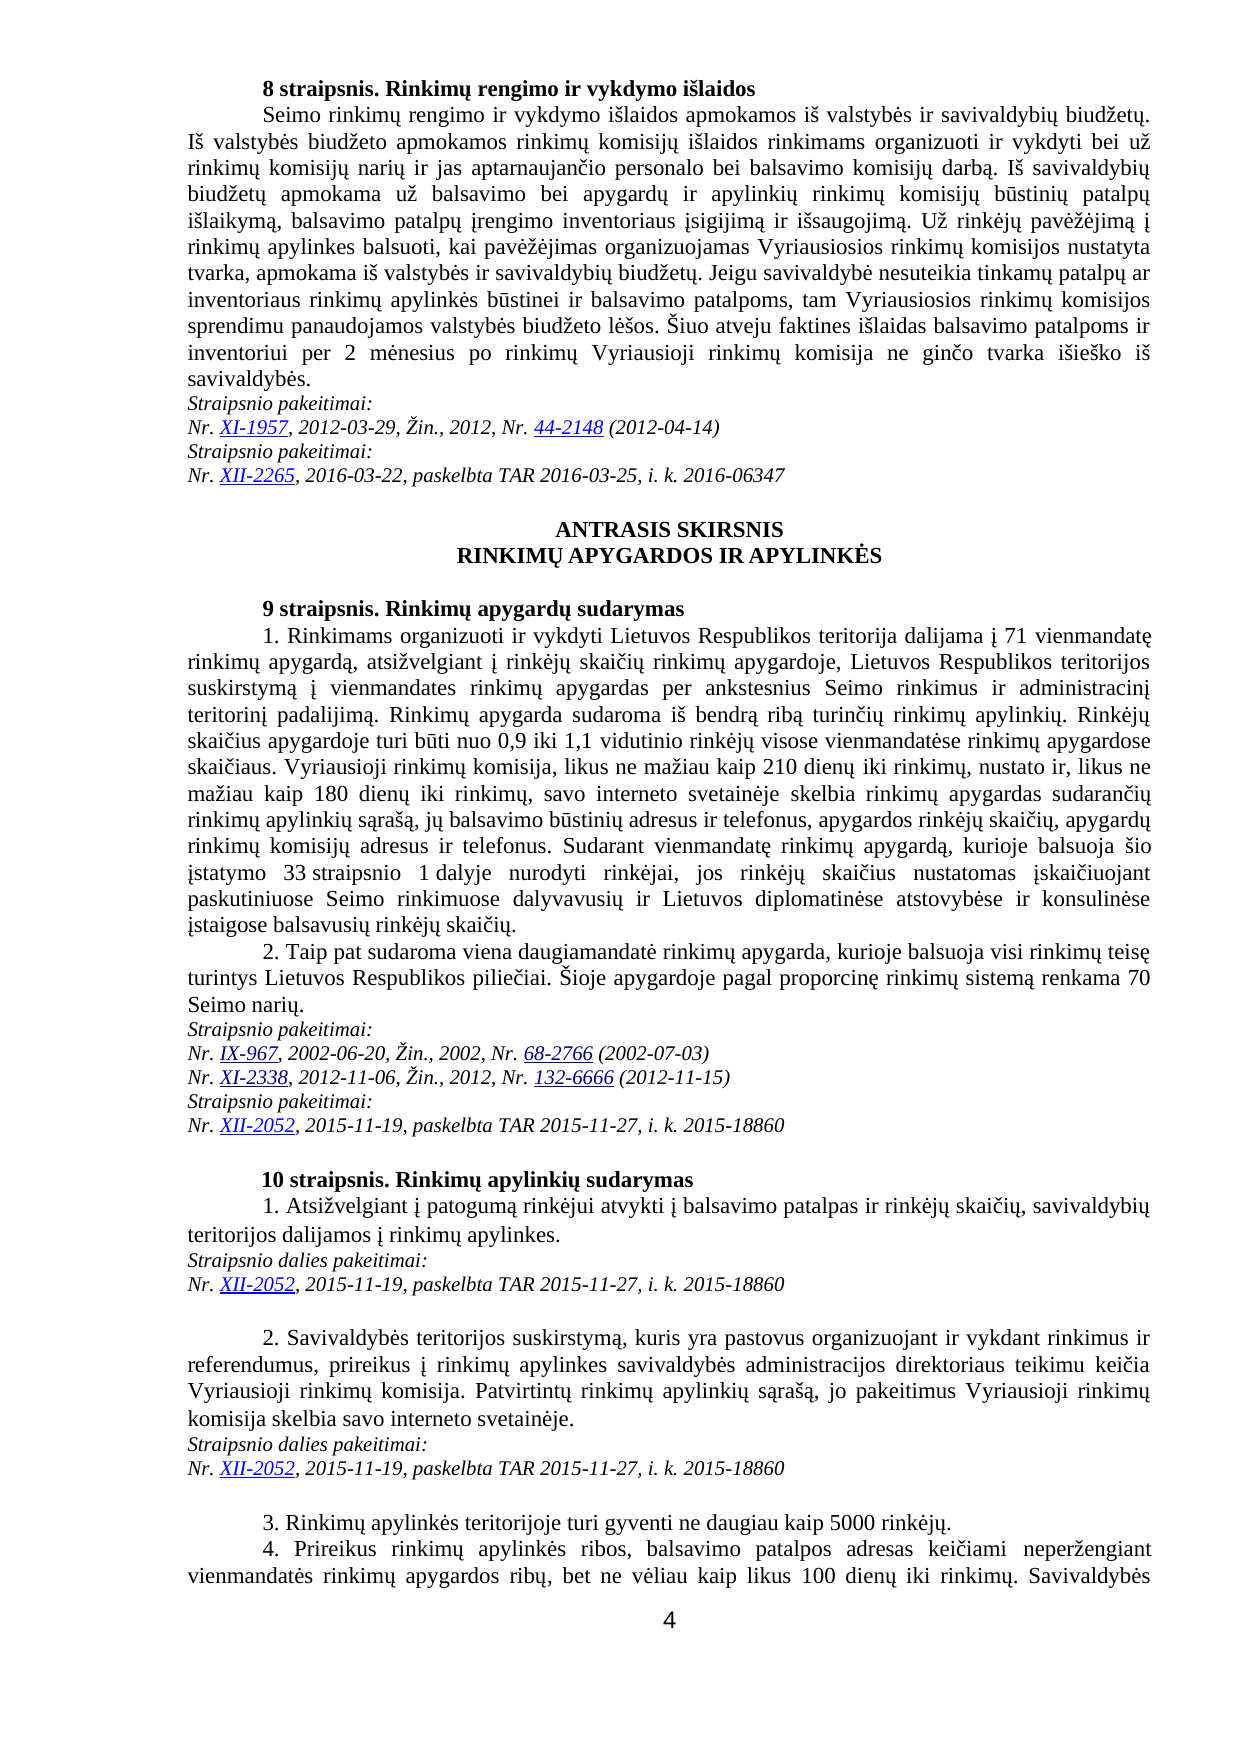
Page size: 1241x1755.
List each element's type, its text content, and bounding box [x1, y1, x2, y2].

text Nr. IX-967, 2002-06-20, Žin., 2002, Nr. 68-2766 (2002-07-03) [187, 1041, 1152, 1065]
text Nr. XI-1957, 2012-03-29, Žin., 2012, Nr. 44-2148 (2012-04-14) [187, 415, 1152, 439]
text 3. Rinkimų apylinkės teritorijoje turi gyventi ne daugiau kaip 5000 rinkėjų. [187, 1509, 1152, 1535]
text 8 straipsnis. Rinkimų rengimo ir vykdymo išlaidos [187, 75, 1152, 101]
text 2. Taip pat sudaroma viena daugiamandatė rinkimų apygarda, kurioje balsuoja visi rinkimų teisę turintys Lietuvos Respublikos piliečiai. Šioje apygardoje pagal proporcinę rinkimų sistemą renkama 70 Seimo narių. [187, 938, 1152, 1017]
text 4. Prireikus rinkimų apylinkės ribos, balsavimo patalpos adresas keičiami neperžengiant vienmandatės rinkimų apygardos ribų, bet ne vėliau kaip likus 100 dienų iki rinkimų. Savivaldybės [187, 1535, 1152, 1588]
text Straipsnio pakeitimai: [187, 439, 1152, 463]
text 1. Atsižvelgiant į patogumą rinkėjui atvykti į balsavimo patalpas ir rinkėjų skaičių, savivaldybių teritorijos dalijamos į rinkimų apylinkes. [187, 1192, 1152, 1247]
text Straipsnio pakeitimai: [187, 1089, 1152, 1113]
text 2. Savivaldybės teritorijos suskirstymą, kuris yra pastovus organizuojant ir vykdant rinkimus ir referendumus, prireikus į rinkimų apylinkes savivaldybės administracijos direktoriaus teikimu keičia Vyriausioji rinkimų komisija. Patvirtintų rinkimų apylinkių sąrašą, jo pakeitimus Vyriausioji rinkimų komisija skelbia savo interneto svetainėje. [187, 1324, 1152, 1432]
text Seimo rinkimų rengimo ir vykdymo išlaidos apmokamos iš valstybės ir savivaldybių biudžetų. Iš valstybės biudžeto apmokamos rinkimų komisijų išlaidos rinkimams organizuoti ir vykdyti bei už rinkimų komisijų narių ir jas aptarnaujančio personalo bei balsavimo komisijų darbą. Iš savivaldybių biudžetų apmokama už balsavimo bei apygardų ir apylinkių rinkimų komisijų būstinių patalpų išlaikymą, balsavimo patalpų įrengimo inventoriaus įsigijimą ir išsaugojimą. Už rinkėjų pavėžėjimą į rinkimų apylinkes balsuoti, kai pavėžėjimas organizuojamas Vyriausiosios rinkimų komisijos nustatyta tvarka, apmokama iš valstybės ir savivaldybių biudžetų. Jeigu savivaldybė nesuteikia tinkamų patalpų ar inventoriaus rinkimų apylinkės būstinei ir balsavimo patalpoms, tam Vyriausiosios rinkimų komisijos sprendimu panaudojamos valstybės biudžeto lėšos. Šiuo atveju faktines išlaidas balsavimo patalpoms ir inventoriui per 2 mėnesius po rinkimų Vyriausioji rinkimų komisija ne ginčo tvarka išieško iš savivaldybės. [187, 101, 1152, 391]
text 1. Rinkimams organizuoti ir vykdyti Lietuvos Respublikos teritorija dalijama į 71 vienmandatę rinkimų apygardą, atsižvelgiant į rinkėjų skaičių rinkimų apygardoje, Lietuvos Respublikos teritorijos suskirstymą į vienmandates rinkimų apygardas per ankstesnius Seimo rinkimus ir administracinį teritorinį padalijimą. Rinkimų apygarda sudaroma iš bendrą ribą turinčių rinkimų apylinkių. Rinkėjų skaičius apygardoje turi būti nuo 0,9 iki 1,1 vidutinio rinkėjų visose vienmandatėse rinkimų apygardose skaičiaus. Vyriausioji rinkimų komisija, likus ne mažiau kaip 210 dienų iki rinkimų, nustato ir, likus ne mažiau kaip 180 dienų iki rinkimų, savo interneto svetainėje skelbia rinkimų apygardas sudarančių rinkimų apylinkių sąrašą, jų balsavimo būstinių adresus ir telefonus, apygardos rinkėjų skaičių, apygardų rinkimų komisijų adresus ir telefonus. Sudarant vienmandatę rinkimų apygardą, kurioje balsuoja šio įstatymo 33 straipsnio 1 dalyje nurodyti rinkėjai, jos rinkėjų skaičius nustatomas įskaičiuojant paskutiniuose Seimo rinkimuose dalyvavusių ir Lietuvos diplomatinėse atstovybėse ir konsulinėse įstaigose balsavusių rinkėjų skaičių. [187, 622, 1152, 938]
text Straipsnio dalies pakeitimai: [187, 1432, 1152, 1456]
text Nr. XII-2052, 2015-11-19, paskelbta TAR 2015-11-27, i. k. 2015-18860 [187, 1272, 1152, 1296]
text ANTRASIS SKIRSNIS [187, 516, 1152, 543]
text Straipsnio dalies pakeitimai: [187, 1247, 1152, 1272]
text Straipsnio pakeitimai: [187, 391, 1152, 415]
text Nr. XI-2338, 2012-11-06, Žin., 2012, Nr. 132-6666 (2012-11-15) [187, 1065, 1152, 1089]
text Nr. XII-2265, 2016-03-22, paskelbta TAR 2016-03-25, i. k. 2016-06347 [187, 463, 1152, 487]
text Straipsnio pakeitimai: [187, 1017, 1152, 1041]
text Nr. XII-2052, 2015-11-19, paskelbta TAR 2015-11-27, i. k. 2015-18860 [187, 1456, 1152, 1480]
text 10 straipsnis. Rinkimų apylinkių sudarymas [187, 1166, 1152, 1192]
text Nr. XII-2052, 2015-11-19, paskelbta TAR 2015-11-27, i. k. 2015-18860 [187, 1113, 1152, 1137]
text 9 straipsnis. Rinkimų apygardų sudarymas [187, 595, 1152, 622]
text RINKIMŲ APYGARDOS IR APYLINKĖS [187, 543, 1152, 569]
